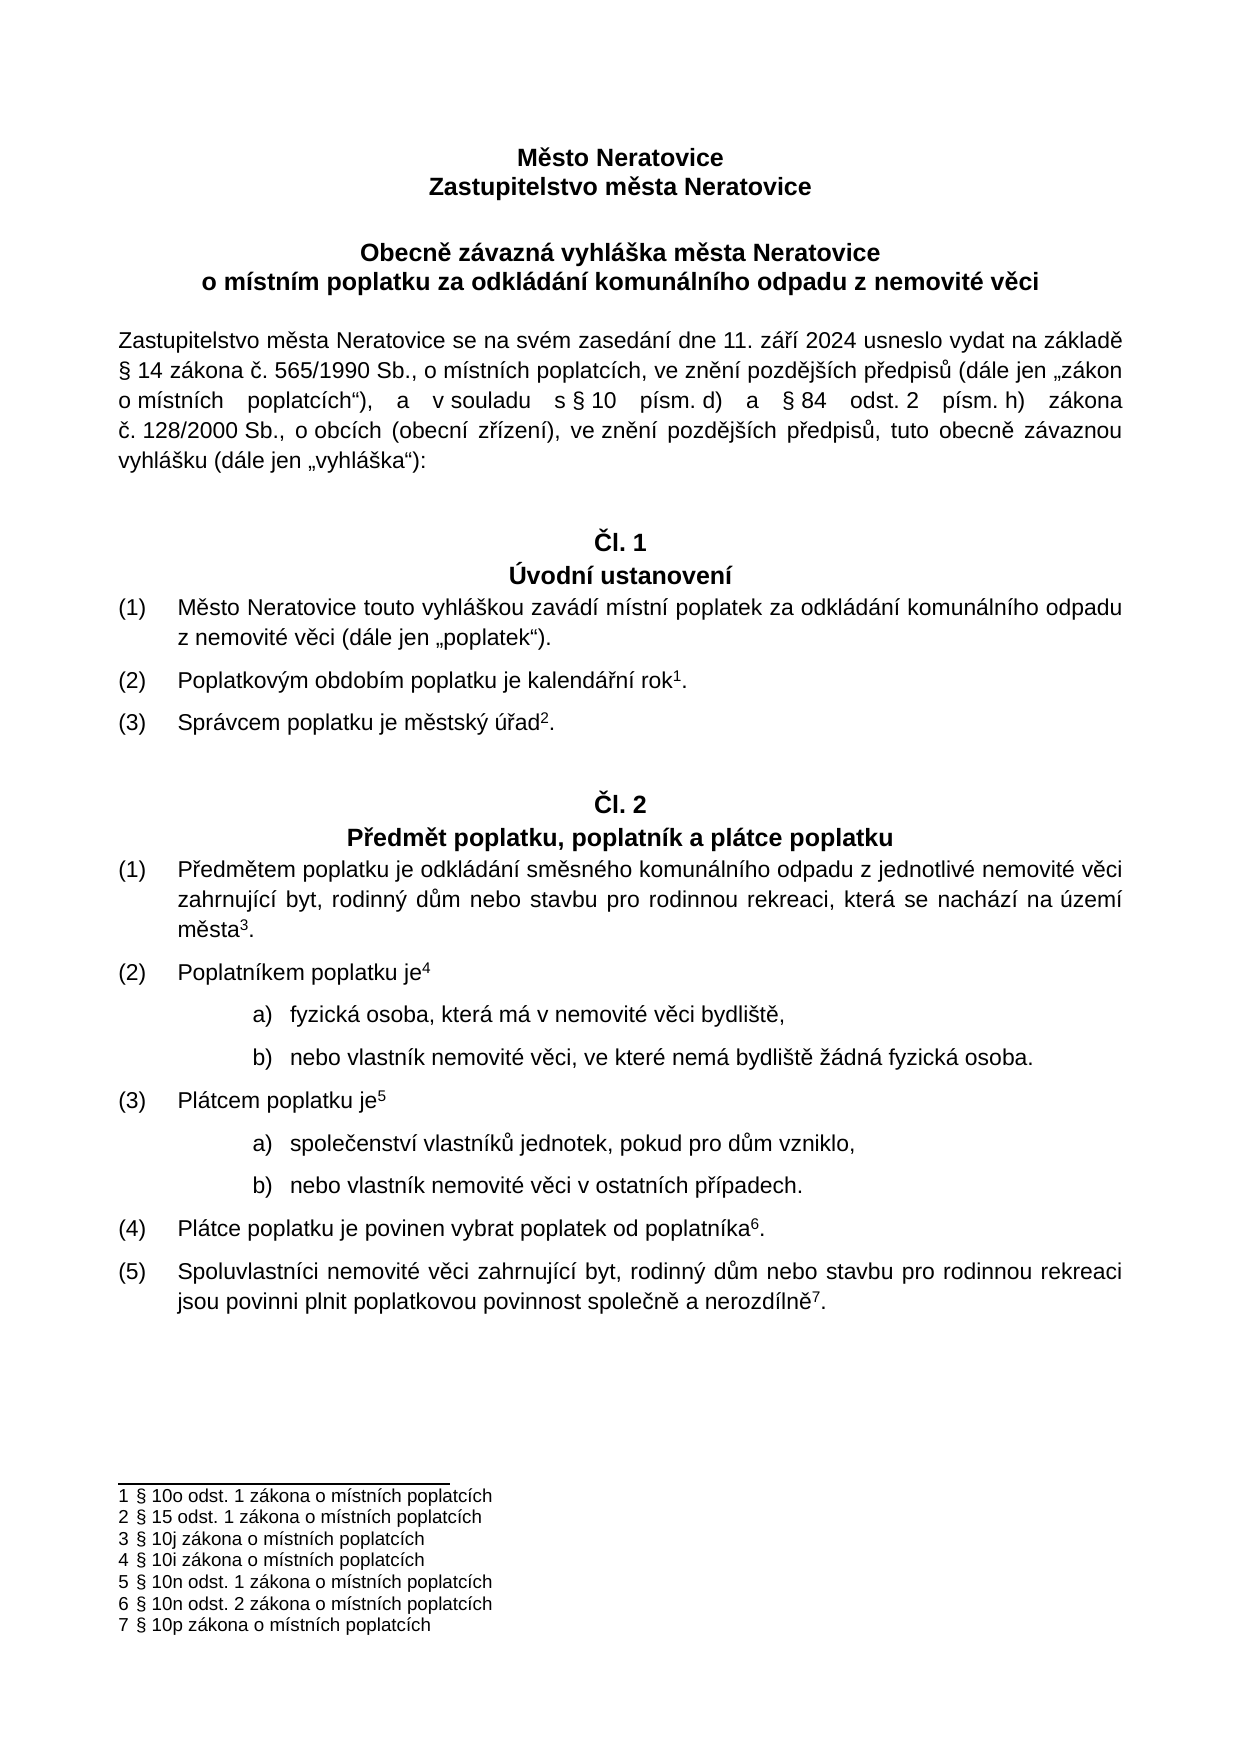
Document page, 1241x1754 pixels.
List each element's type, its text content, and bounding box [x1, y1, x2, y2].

list Poplatníkem poplatku je [118, 959, 1122, 985]
list společenství vlastníků jednotek, pokud pro dům vzniklo, [252, 1129, 1122, 1156]
list nebo vlastník nemovité věci, ve které nemá bydliště žádná fyzická osoba. [252, 1044, 1122, 1071]
text Město Neratovice Zastupitelstvo města Neratovice [118, 143, 1122, 201]
list § 10n odst. 1 zákona o místních poplatcích [118, 1571, 1122, 1592]
list § 15 odst. 1 zákona o místních poplatcích [118, 1506, 1122, 1528]
list § 10i zákona o místních poplatcích [118, 1549, 1122, 1571]
list Plátcem poplatku je [118, 1087, 1122, 1113]
list § 10p zákona o místních poplatcích [118, 1614, 1122, 1635]
subtitle Čl. 1 Úvodní ustanovení [118, 528, 1122, 589]
list Město Neratovice touto vyhláškou zavádí místní poplatek za odkládání komunálního odpadu z nemovité věci (dále jen „poplatek“). [118, 594, 1122, 650]
list nebo vlastník nemovité věci v ostatních případech. [252, 1172, 1122, 1199]
text Zastupitelstvo města Neratovice se na svém zasedání dne 11. září 2024 usneslo vydat na základě § 14 zákona č. 565/1990 Sb., o místních poplatcích, ve znění pozdějších předpisů (dále jen „zákon o místních poplatcích“), a v souladu s § 10 písm. d) a § 84 odst. 2 písm. h) zákona č. 128/2000 Sb., o obcích (obecní zřízení), ve znění pozdějších předpisů, tuto obecně závaznou vyhlášku (dále jen „vyhláška“): [118, 327, 1122, 474]
list § 10o odst. 1 zákona o místních poplatcích [118, 1484, 1122, 1506]
list Plátce poplatku je povinen vybrat poplatek od poplatníka. [118, 1215, 1122, 1241]
list Správcem poplatku je městský úřad. [118, 709, 1122, 736]
list Poplatkovým obdobím poplatku je kalendářní rok. [118, 667, 1122, 693]
subtitle Čl. 2 Předmět poplatku, poplatník a plátce poplatku [118, 789, 1122, 851]
list § 10j zákona o místních poplatcích [118, 1528, 1122, 1549]
list Spoluvlastníci nemovité věci zahrnující byt, rodinný dům nebo stavbu pro rodinnou rekreaci jsou povinni plnit poplatkovou povinnost společně a nerozdílně. [118, 1258, 1122, 1314]
list Předmětem poplatku je odkládání směsného komunálního odpadu z jednotlivé nemovité věci zahrnující byt, rodinný dům nebo stavbu pro rodinnou rekreaci, která se nachází na území města. [118, 856, 1122, 942]
list fyzická osoba, která má v nemovité věci bydliště, [252, 1001, 1122, 1028]
subtitle Obecně závazná vyhláška města Neratovice o místním poplatku za odkládání komunálního odpadu z nemovité věci [118, 238, 1122, 295]
list § 10n odst. 2 zákona o místních poplatcích [118, 1592, 1122, 1614]
